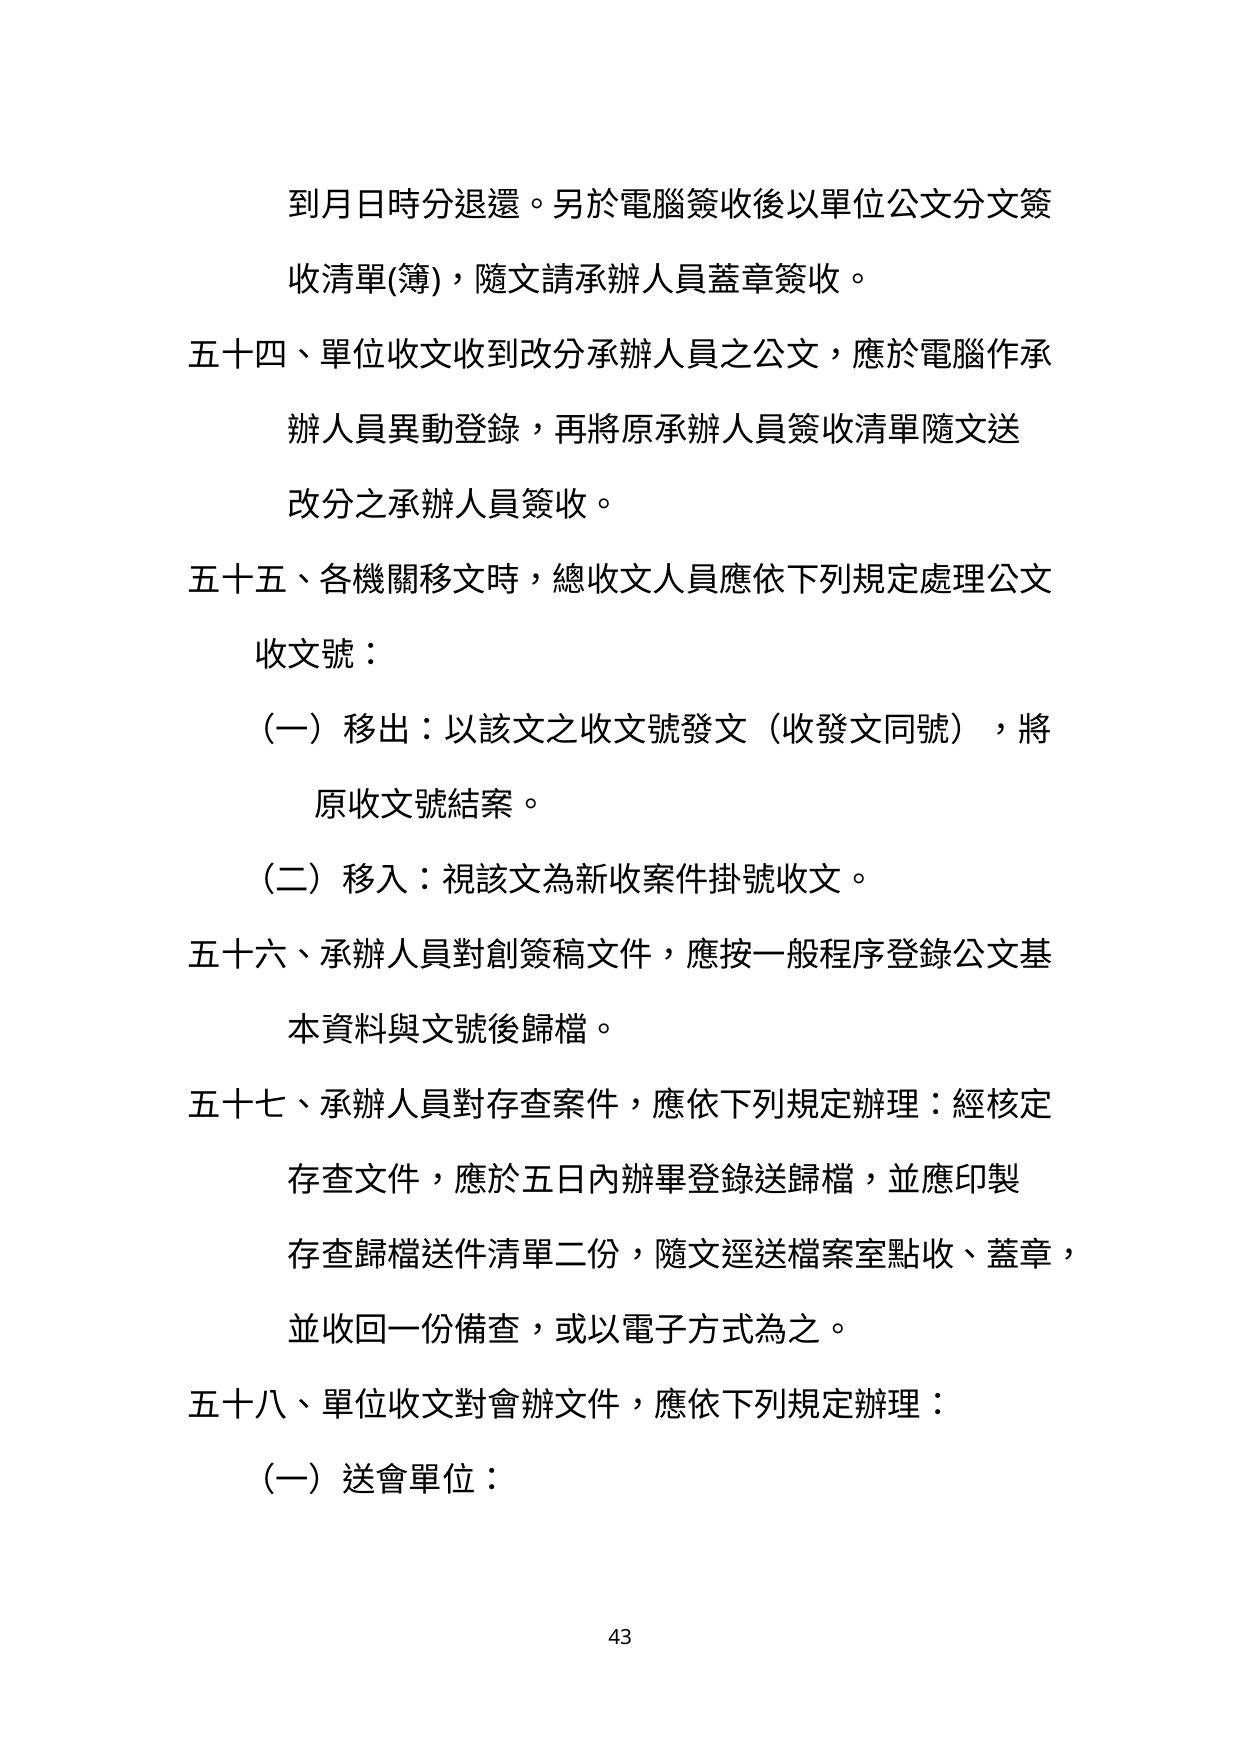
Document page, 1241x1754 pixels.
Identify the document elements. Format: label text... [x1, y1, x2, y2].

text （一）移出：以該文之收文號發文（收發文同號），將原收文號結案。 [242, 689, 1053, 839]
text 五十六、承辦人員對創簽稿文件，應按一般程序登錄公文基本資料與文號後歸檔。 [187, 914, 1053, 1064]
text 到月日時分退還。另於電腦簽收後以單位公文分文簽收清單(簿)，隨文請承辦人員蓋章簽收。 [187, 164, 1053, 314]
text 五十八、單位收文對會辦文件，應依下列規定辦理： [187, 1364, 1053, 1439]
text （一）送會單位： [242, 1439, 1053, 1514]
text 五十五、各機關移文時，總收文人員應依下列規定處理公文收文號： [187, 539, 1053, 689]
text 五十七、承辦人員對存查案件，應依下列規定辦理：經核定存查文件，應於五日內辦畢登錄送歸檔，並應印製存查歸檔送件清單二份，隨文逕送檔案室點收、蓋章，並收回一份備查，或以電子方式為之。 [187, 1064, 1053, 1364]
text （二）移入：視該文為新收案件掛號收文。 [242, 839, 1053, 914]
text 五十四、單位收文收到改分承辦人員之公文，應於電腦作承辦人員異動登錄，再將原承辦人員簽收清單隨文送改分之承辦人員簽收。 [187, 314, 1053, 539]
